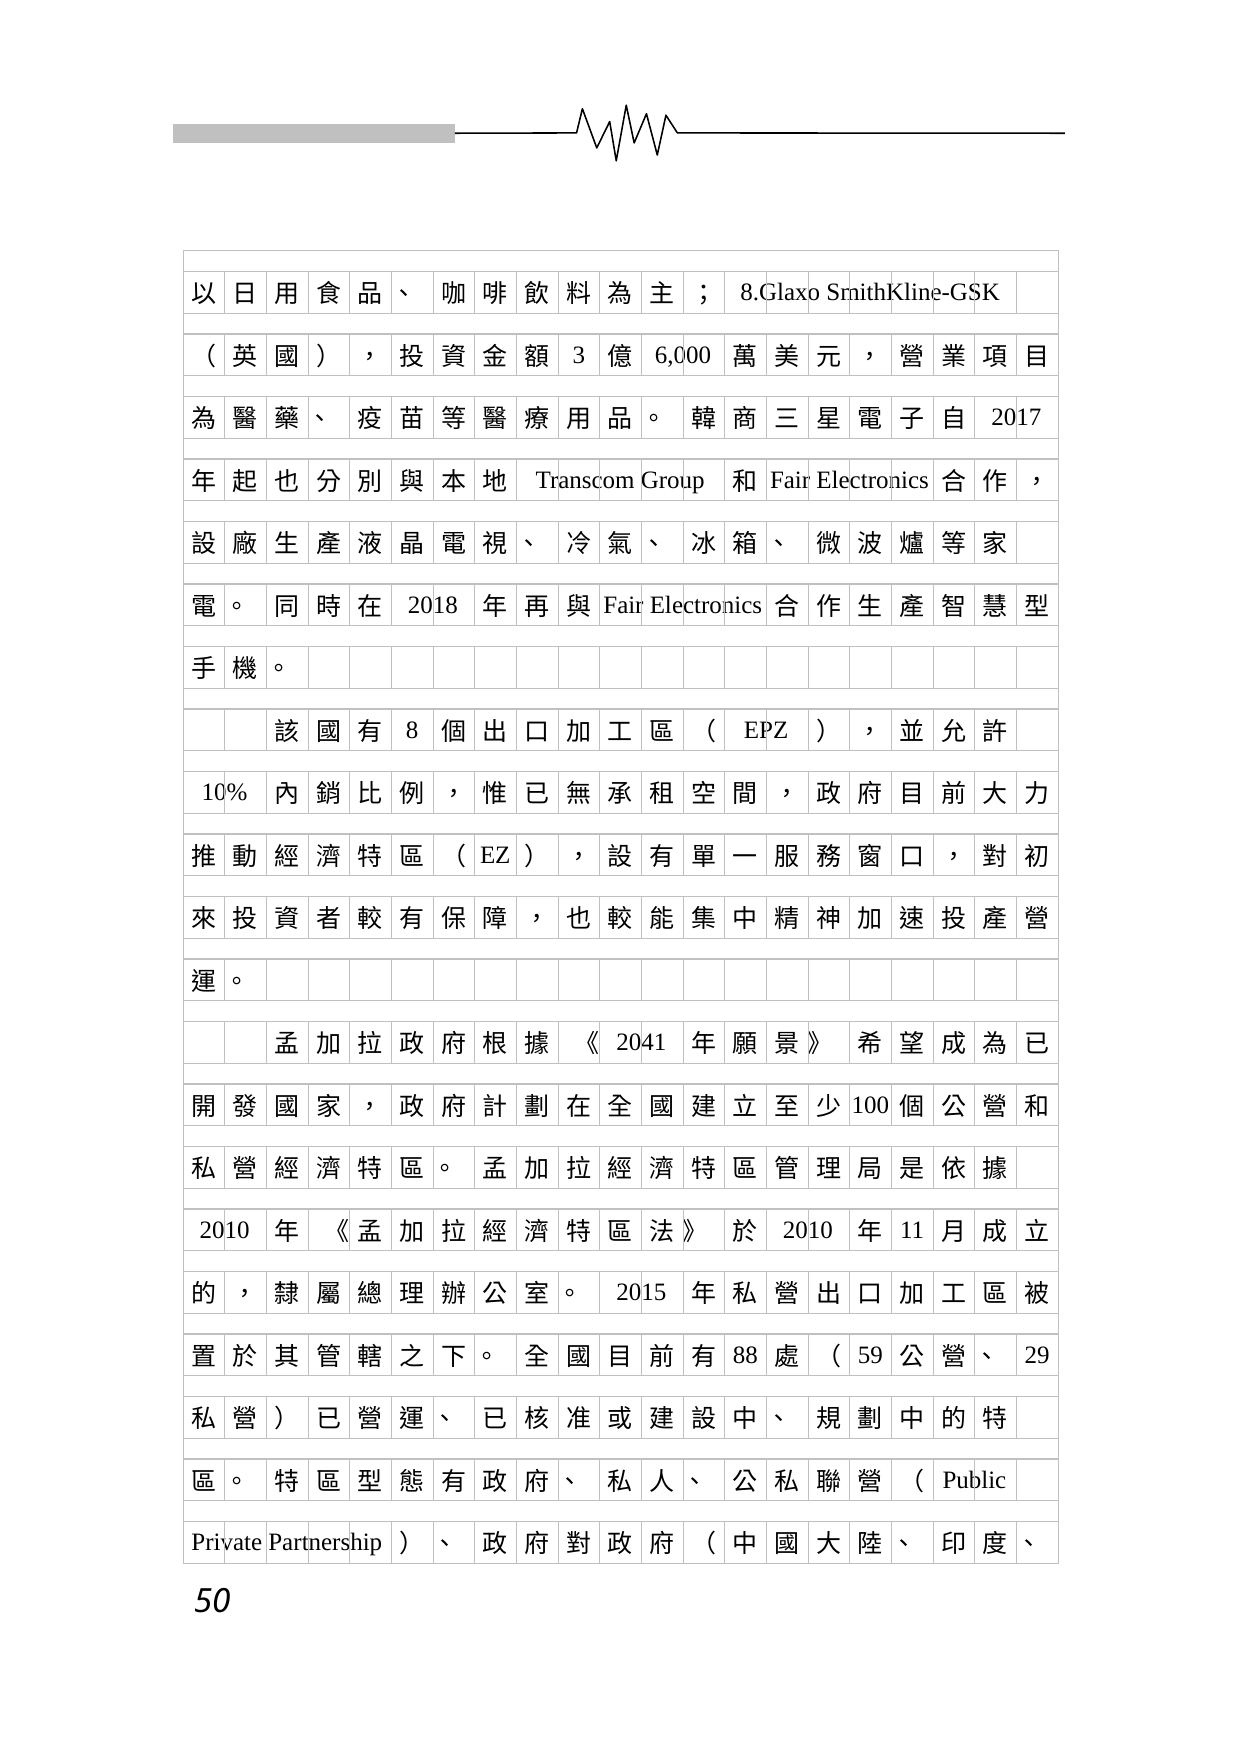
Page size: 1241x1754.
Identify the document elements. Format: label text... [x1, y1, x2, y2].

text 孟加拉政府根據《2041年願景》希望成為已開發國家，政府計劃在全國建立至少100個公營和私營經濟特區。孟加拉經濟特區管理局是依據2010年《孟加拉經濟特區法》於2010年11月成立的，隸屬總理辦公室。2015年私營出口加工區被置於其管轄之下。全國目前有88處（59公營、29私營）已營運、已核准或建設中、規劃中的特區。特區型態有政府、私人、公私聯營（Public Private Partnership）、政府對政府（中國大陸、印度、日本）、科技、旅遊等幾種。 [184, 1314, 1058, 1333]
text 據孟加拉投資發展管理局及中央銀行統計，目前在孟加拉投資的前8大外商依序為：1. Chevron Petroleum（美國），投資金額18億美元，營業項目包括孟國3個天然氣井的開發與供應；2. 2018年8月，日本菸草公司（Japan Tobacco International）以14.8億美元購併孟國大集團Akij旗下菸草事業United Dhaka Tobacco Co；3. Unilever（英荷集團），投資金額14億萬美元，營業項目為包括2,000個品牌的個人保養品、茶飲相關產品；4. Reckitt Benchiser（德英合資），投資金額 13億美元，營業項目為各式家庭清潔用品；5. Grameen Phone（挪威），投資金額10億美元，營業項目為行動電話及網路服務；6. Proctor & Gamble（簡稱P & G，美國），投資金額5億3,000萬美元，營業項目為個人清潔衛生用品；7. Nestle（瑞士），投資金額4億5,000萬美元，營業項目以日用食品、咖啡飲料為主；8.Glaxo SmithKline-GSK（英國），投資金額3億6,000萬美元，營業項目為醫藥、疫苗等醫療用品。韓商三星電子自2017年起也分別與本地Transcom Group和Fair Electronics合作，設廠生產液晶電視、冷氣、冰箱、微波爐等家電。同時在2018年再與Fair Electronics合作生產智慧型手機。 [184, 376, 1058, 396]
text 孟加拉政府根據《2041年願景》希望成為已開發國家，政府計劃在全國建立至少100個公營和私營經濟特區。孟加拉經濟特區管理局是依據2010年《孟加拉經濟特區法》於2010年11月成立的，隸屬總理辦公室。2015年私營出口加工區被置於其管轄之下。全國目前有88處（59公營、29私營）已營運、已核准或建設中、規劃中的特區。特區型態有政府、私人、公私聯營（Public Private Partnership）、政府對政府（中國大陸、印度、日本）、科技、旅遊等幾種。 [184, 1001, 1058, 1021]
text 孟加拉政府根據《2041年願景》希望成為已開發國家，政府計劃在全國建立至少100個公營和私營經濟特區。孟加拉經濟特區管理局是依據2010年《孟加拉經濟特區法》於2010年11月成立的，隸屬總理辦公室。2015年私營出口加工區被置於其管轄之下。全國目前有88處（59公營、29私營）已營運、已核准或建設中、規劃中的特區。特區型態有政府、私人、公私聯營（Public Private Partnership）、政府對政府（中國大陸、印度、日本）、科技、旅遊等幾種。 [184, 1251, 1058, 1271]
text 孟加拉政府根據《2041年願景》希望成為已開發國家，政府計劃在全國建立至少100個公營和私營經濟特區。孟加拉經濟特區管理局是依據2010年《孟加拉經濟特區法》於2010年11月成立的，隸屬總理辦公室。2015年私營出口加工區被置於其管轄之下。全國目前有88處（59公營、29私營）已營運、已核准或建設中、規劃中的特區。特區型態有政府、私人、公私聯營（Public Private Partnership）、政府對政府（中國大陸、印度、日本）、科技、旅遊等幾種。 [184, 1376, 1058, 1396]
text 據孟加拉投資發展管理局及中央銀行統計，目前在孟加拉投資的前8大外商依序為：1. Chevron Petroleum（美國），投資金額18億美元，營業項目包括孟國3個天然氣井的開發與供應；2. 2018年8月，日本菸草公司（Japan Tobacco International）以14.8億美元購併孟國大集團Akij旗下菸草事業United Dhaka Tobacco Co；3. Unilever（英荷集團），投資金額14億萬美元，營業項目為包括2,000個品牌的個人保養品、茶飲相關產品；4. Reckitt Benchiser（德英合資），投資金額 13億美元，營業項目為各式家庭清潔用品；5. Grameen Phone（挪威），投資金額10億美元，營業項目為行動電話及網路服務；6. Proctor & Gamble（簡稱P & G，美國），投資金額5億3,000萬美元，營業項目為個人清潔衛生用品；7. Nestle（瑞士），投資金額4億5,000萬美元，營業項目以日用食品、咖啡飲料為主；8.Glaxo SmithKline-GSK（英國），投資金額3億6,000萬美元，營業項目為醫藥、疫苗等醫療用品。韓商三星電子自2017年起也分別與本地Transcom Group和Fair Electronics合作，設廠生產液晶電視、冷氣、冰箱、微波爐等家電。同時在2018年再與Fair Electronics合作生產智慧型手機。 [184, 439, 1058, 458]
text 該國有8個出口加工區（EPZ），並允許10%內銷比例，惟已無承租空間，政府目前大力推動經濟特區（EZ），設有單一服務窗口，對初來投資者較有保障，也較能集中精神加速投產營運。 [184, 876, 1058, 896]
text 孟加拉政府根據《2041年願景》希望成為已開發國家，政府計劃在全國建立至少100個公營和私營經濟特區。孟加拉經濟特區管理局是依據2010年《孟加拉經濟特區法》於2010年11月成立的，隸屬總理辦公室。2015年私營出口加工區被置於其管轄之下。全國目前有88處（59公營、29私營）已營運、已核准或建設中、規劃中的特區。特區型態有政府、私人、公私聯營（Public Private Partnership）、政府對政府（中國大陸、印度、日本）、科技、旅遊等幾種。 [184, 1064, 1058, 1083]
text 據孟加拉投資發展管理局及中央銀行統計，目前在孟加拉投資的前8大外商依序為：1. Chevron Petroleum（美國），投資金額18億美元，營業項目包括孟國3個天然氣井的開發與供應；2. 2018年8月，日本菸草公司（Japan Tobacco International）以14.8億美元購併孟國大集團Akij旗下菸草事業United Dhaka Tobacco Co；3. Unilever（英荷集團），投資金額14億萬美元，營業項目為包括2,000個品牌的個人保養品、茶飲相關產品；4. Reckitt Benchiser（德英合資），投資金額 13億美元，營業項目為各式家庭清潔用品；5. Grameen Phone（挪威），投資金額10億美元，營業項目為行動電話及網路服務；6. Proctor & Gamble（簡稱P & G，美國），投資金額5億3,000萬美元，營業項目為個人清潔衛生用品；7. Nestle（瑞士），投資金額4億5,000萬美元，營業項目以日用食品、咖啡飲料為主；8.Glaxo SmithKline-GSK（英國），投資金額3億6,000萬美元，營業項目為醫藥、疫苗等醫療用品。韓商三星電子自2017年起也分別與本地Transcom Group和Fair Electronics合作，設廠生產液晶電視、冷氣、冰箱、微波爐等家電。同時在2018年再與Fair Electronics合作生產智慧型手機。 [184, 251, 1058, 271]
text 據孟加拉投資發展管理局及中央銀行統計，目前在孟加拉投資的前8大外商依序為：1. Chevron Petroleum（美國），投資金額18億美元，營業項目包括孟國3個天然氣井的開發與供應；2. 2018年8月，日本菸草公司（Japan Tobacco International）以14.8億美元購併孟國大集團Akij旗下菸草事業United Dhaka Tobacco Co；3. Unilever（英荷集團），投資金額14億萬美元，營業項目為包括2,000個品牌的個人保養品、茶飲相關產品；4. Reckitt Benchiser（德英合資），投資金額 13億美元，營業項目為各式家庭清潔用品；5. Grameen Phone（挪威），投資金額10億美元，營業項目為行動電話及網路服務；6. Proctor & Gamble（簡稱P & G，美國），投資金額5億3,000萬美元，營業項目為個人清潔衛生用品；7. Nestle（瑞士），投資金額4億5,000萬美元，營業項目以日用食品、咖啡飲料為主；8.Glaxo SmithKline-GSK（英國），投資金額3億6,000萬美元，營業項目為醫藥、疫苗等醫療用品。韓商三星電子自2017年起也分別與本地Transcom Group和Fair Electronics合作，設廠生產液晶電視、冷氣、冰箱、微波爐等家電。同時在2018年再與Fair Electronics合作生產智慧型手機。 [184, 564, 1058, 583]
text 孟加拉政府根據《2041年願景》希望成為已開發國家，政府計劃在全國建立至少100個公營和私營經濟特區。孟加拉經濟特區管理局是依據2010年《孟加拉經濟特區法》於2010年11月成立的，隸屬總理辦公室。2015年私營出口加工區被置於其管轄之下。全國目前有88處（59公營、29私營）已營運、已核准或建設中、規劃中的特區。特區型態有政府、私人、公私聯營（Public Private Partnership）、政府對政府（中國大陸、印度、日本）、科技、旅遊等幾種。 [184, 1501, 1058, 1521]
text 該國有8個出口加工區（EPZ），並允許10%內銷比例，惟已無承租空間，政府目前大力推動經濟特區（EZ），設有單一服務窗口，對初來投資者較有保障，也較能集中精神加速投產營運。 [184, 814, 1058, 833]
text 該國有8個出口加工區（EPZ），並允許10%內銷比例，惟已無承租空間，政府目前大力推動經濟特區（EZ），設有單一服務窗口，對初來投資者較有保障，也較能集中精神加速投產營運。 [184, 939, 1058, 958]
text 孟加拉政府根據《2041年願景》希望成為已開發國家，政府計劃在全國建立至少100個公營和私營經濟特區。孟加拉經濟特區管理局是依據2010年《孟加拉經濟特區法》於2010年11月成立的，隸屬總理辦公室。2015年私營出口加工區被置於其管轄之下。全國目前有88處（59公營、29私營）已營運、已核准或建設中、規劃中的特區。特區型態有政府、私人、公私聯營（Public Private Partnership）、政府對政府（中國大陸、印度、日本）、科技、旅遊等幾種。 [184, 1126, 1058, 1146]
text 孟加拉政府根據《2041年願景》希望成為已開發國家，政府計劃在全國建立至少100個公營和私營經濟特區。孟加拉經濟特區管理局是依據2010年《孟加拉經濟特區法》於2010年11月成立的，隸屬總理辦公室。2015年私營出口加工區被置於其管轄之下。全國目前有88處（59公營、29私營）已營運、已核准或建設中、規劃中的特區。特區型態有政府、私人、公私聯營（Public Private Partnership）、政府對政府（中國大陸、印度、日本）、科技、旅遊等幾種。 [184, 1439, 1058, 1458]
text 據孟加拉投資發展管理局及中央銀行統計，目前在孟加拉投資的前8大外商依序為：1. Chevron Petroleum（美國），投資金額18億美元，營業項目包括孟國3個天然氣井的開發與供應；2. 2018年8月，日本菸草公司（Japan Tobacco International）以14.8億美元購併孟國大集團Akij旗下菸草事業United Dhaka Tobacco Co；3. Unilever（英荷集團），投資金額14億萬美元，營業項目為包括2,000個品牌的個人保養品、茶飲相關產品；4. Reckitt Benchiser（德英合資），投資金額 13億美元，營業項目為各式家庭清潔用品；5. Grameen Phone（挪威），投資金額10億美元，營業項目為行動電話及網路服務；6. Proctor & Gamble（簡稱P & G，美國），投資金額5億3,000萬美元，營業項目為個人清潔衛生用品；7. Nestle（瑞士），投資金額4億5,000萬美元，營業項目以日用食品、咖啡飲料為主；8.Glaxo SmithKline-GSK（英國），投資金額3億6,000萬美元，營業項目為醫藥、疫苗等醫療用品。韓商三星電子自2017年起也分別與本地Transcom Group和Fair Electronics合作，設廠生產液晶電視、冷氣、冰箱、微波爐等家電。同時在2018年再與Fair Electronics合作生產智慧型手機。 [184, 626, 1058, 646]
text 該國有8個出口加工區（EPZ），並允許10%內銷比例，惟已無承租空間，政府目前大力推動經濟特區（EZ），設有單一服務窗口，對初來投資者較有保障，也較能集中精神加速投產營運。 [184, 751, 1058, 771]
text 孟加拉政府根據《2041年願景》希望成為已開發國家，政府計劃在全國建立至少100個公營和私營經濟特區。孟加拉經濟特區管理局是依據2010年《孟加拉經濟特區法》於2010年11月成立的，隸屬總理辦公室。2015年私營出口加工區被置於其管轄之下。全國目前有88處（59公營、29私營）已營運、已核准或建設中、規劃中的特區。特區型態有政府、私人、公私聯營（Public Private Partnership）、政府對政府（中國大陸、印度、日本）、科技、旅遊等幾種。 [184, 1189, 1058, 1208]
text 該國有8個出口加工區（EPZ），並允許10%內銷比例，惟已無承租空間，政府目前大力推動經濟特區（EZ），設有單一服務窗口，對初來投資者較有保障，也較能集中精神加速投產營運。 [184, 689, 1058, 708]
text 據孟加拉投資發展管理局及中央銀行統計，目前在孟加拉投資的前8大外商依序為：1. Chevron Petroleum（美國），投資金額18億美元，營業項目包括孟國3個天然氣井的開發與供應；2. 2018年8月，日本菸草公司（Japan Tobacco International）以14.8億美元購併孟國大集團Akij旗下菸草事業United Dhaka Tobacco Co；3. Unilever（英荷集團），投資金額14億萬美元，營業項目為包括2,000個品牌的個人保養品、茶飲相關產品；4. Reckitt Benchiser（德英合資），投資金額 13億美元，營業項目為各式家庭清潔用品；5. Grameen Phone（挪威），投資金額10億美元，營業項目為行動電話及網路服務；6. Proctor & Gamble（簡稱P & G，美國），投資金額5億3,000萬美元，營業項目為個人清潔衛生用品；7. Nestle（瑞士），投資金額4億5,000萬美元，營業項目以日用食品、咖啡飲料為主；8.Glaxo SmithKline-GSK（英國），投資金額3億6,000萬美元，營業項目為醫藥、疫苗等醫療用品。韓商三星電子自2017年起也分別與本地Transcom Group和Fair Electronics合作，設廠生產液晶電視、冷氣、冰箱、微波爐等家電。同時在2018年再與Fair Electronics合作生產智慧型手機。 [184, 314, 1058, 333]
text 據孟加拉投資發展管理局及中央銀行統計，目前在孟加拉投資的前8大外商依序為：1. Chevron Petroleum（美國），投資金額18億美元，營業項目包括孟國3個天然氣井的開發與供應；2. 2018年8月，日本菸草公司（Japan Tobacco International）以14.8億美元購併孟國大集團Akij旗下菸草事業United Dhaka Tobacco Co；3. Unilever（英荷集團），投資金額14億萬美元，營業項目為包括2,000個品牌的個人保養品、茶飲相關產品；4. Reckitt Benchiser（德英合資），投資金額 13億美元，營業項目為各式家庭清潔用品；5. Grameen Phone（挪威），投資金額10億美元，營業項目為行動電話及網路服務；6. Proctor & Gamble（簡稱P & G，美國），投資金額5億3,000萬美元，營業項目為個人清潔衛生用品；7. Nestle（瑞士），投資金額4億5,000萬美元，營業項目以日用食品、咖啡飲料為主；8.Glaxo SmithKline-GSK（英國），投資金額3億6,000萬美元，營業項目為醫藥、疫苗等醫療用品。韓商三星電子自2017年起也分別與本地Transcom Group和Fair Electronics合作，設廠生產液晶電視、冷氣、冰箱、微波爐等家電。同時在2018年再與Fair Electronics合作生產智慧型手機。 [184, 501, 1058, 521]
